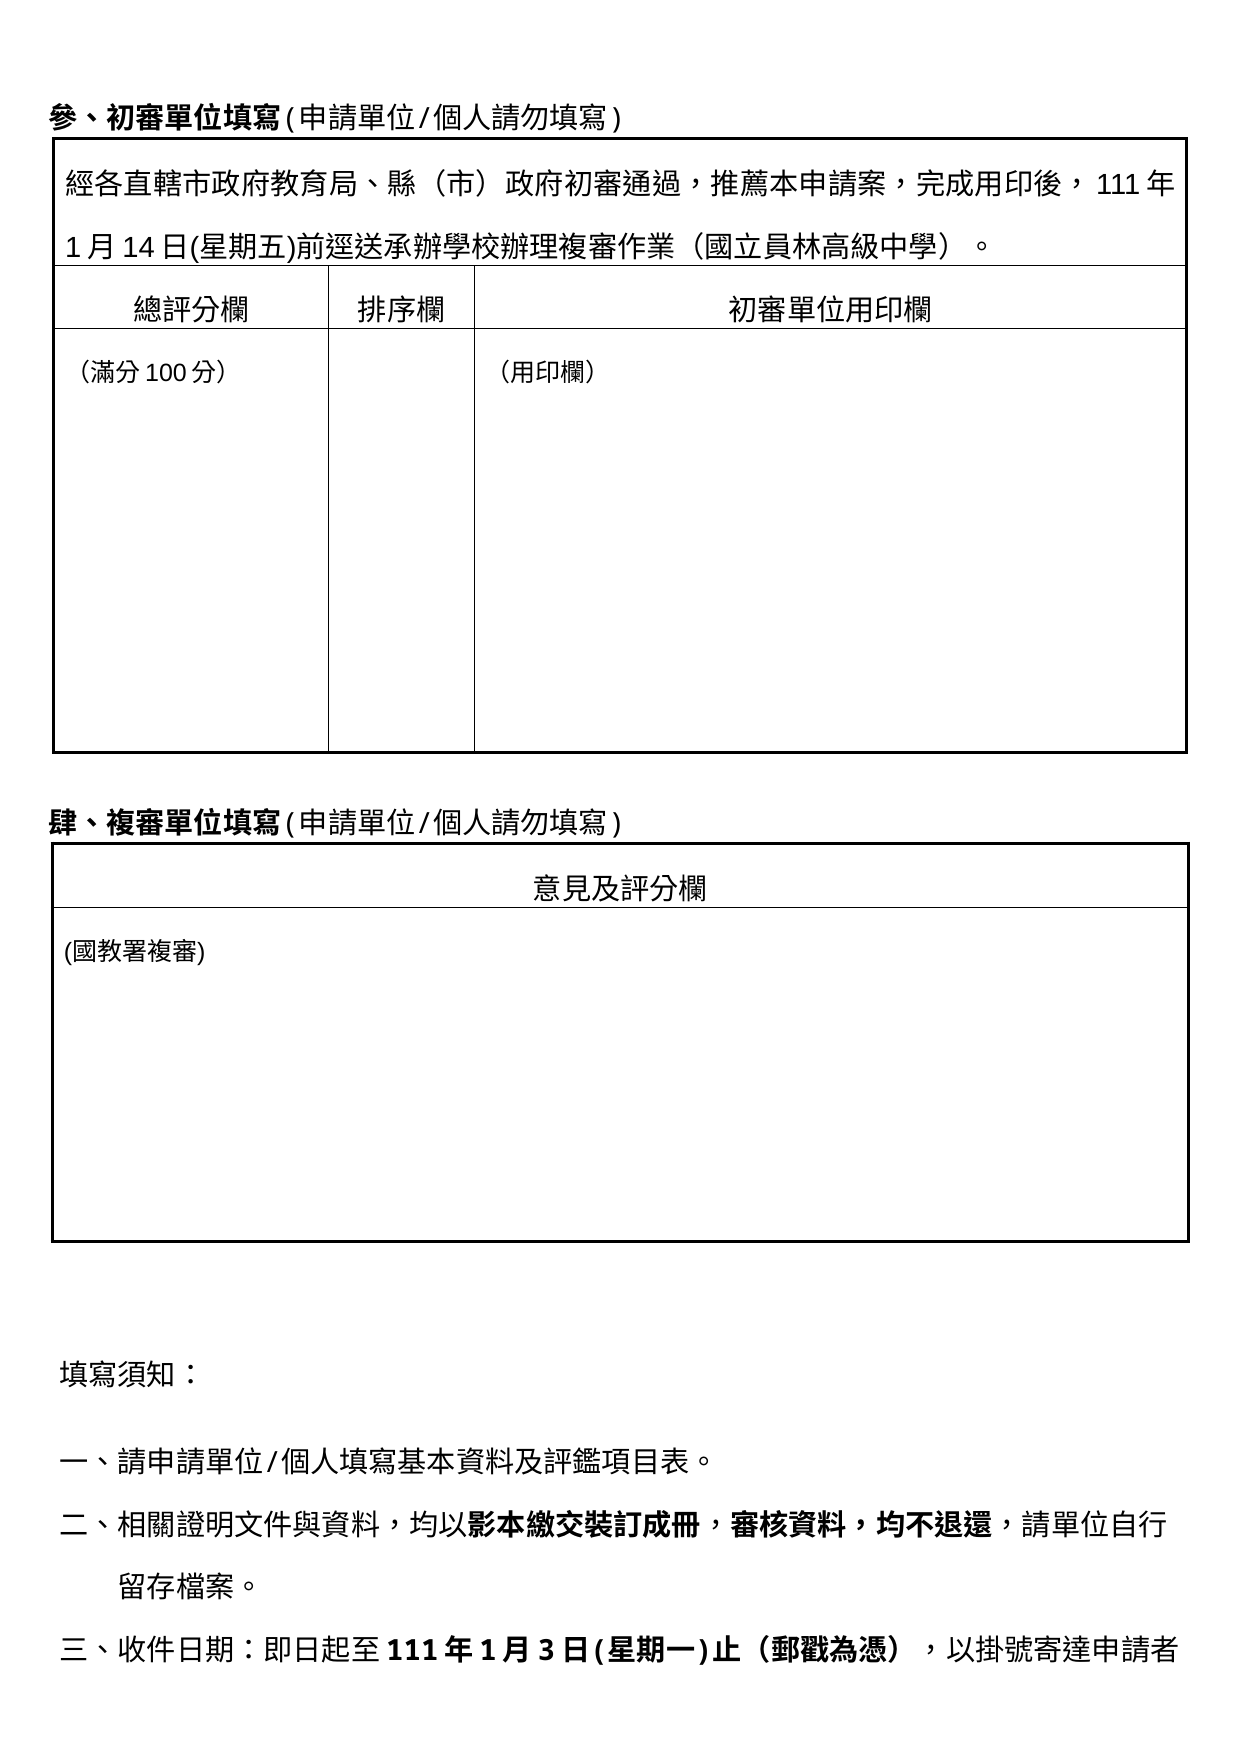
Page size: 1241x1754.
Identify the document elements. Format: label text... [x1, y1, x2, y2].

text 一、請申請單位/個人填寫基本資料及評鑑項目表。 [59, 1418, 1181, 1481]
table_cell 排序欄 [329, 266, 474, 328]
table_header 經各直轄市政府教育局、縣（市）政府初審通過，推薦本申請案，完成用印後，111年1月14日(星期五)前逕送承辦學校辦理複審作業（國立員林高級中學）。 [55, 140, 1185, 265]
table_cell [329, 329, 474, 751]
table_cell (國教署複審) [54, 908, 1187, 1240]
table_cell （滿分100分） [55, 329, 328, 751]
text 參、初審單位填寫(申請單位/個人請勿填寫) [48, 75, 1181, 137]
text 二、相關證明文件與資料，均以影本繳交裝訂成冊，審核資料，均不退還，請單位自行留存檔案。 [59, 1481, 1181, 1606]
text 肆、複審單位填寫(申請單位/個人請勿填寫) [48, 779, 1181, 842]
table_cell 總評分欄 [55, 266, 328, 328]
table_cell 初審單位用印欄 [475, 266, 1185, 328]
text 三、收件日期：即日起至111年1月3日(星期一)止（郵戳為憑），以掛號寄達申請者 [59, 1606, 1181, 1668]
table_cell （用印欄） [475, 329, 1185, 751]
table_header 意見及評分欄 [54, 845, 1187, 907]
text 填寫須知： [59, 1331, 1181, 1393]
